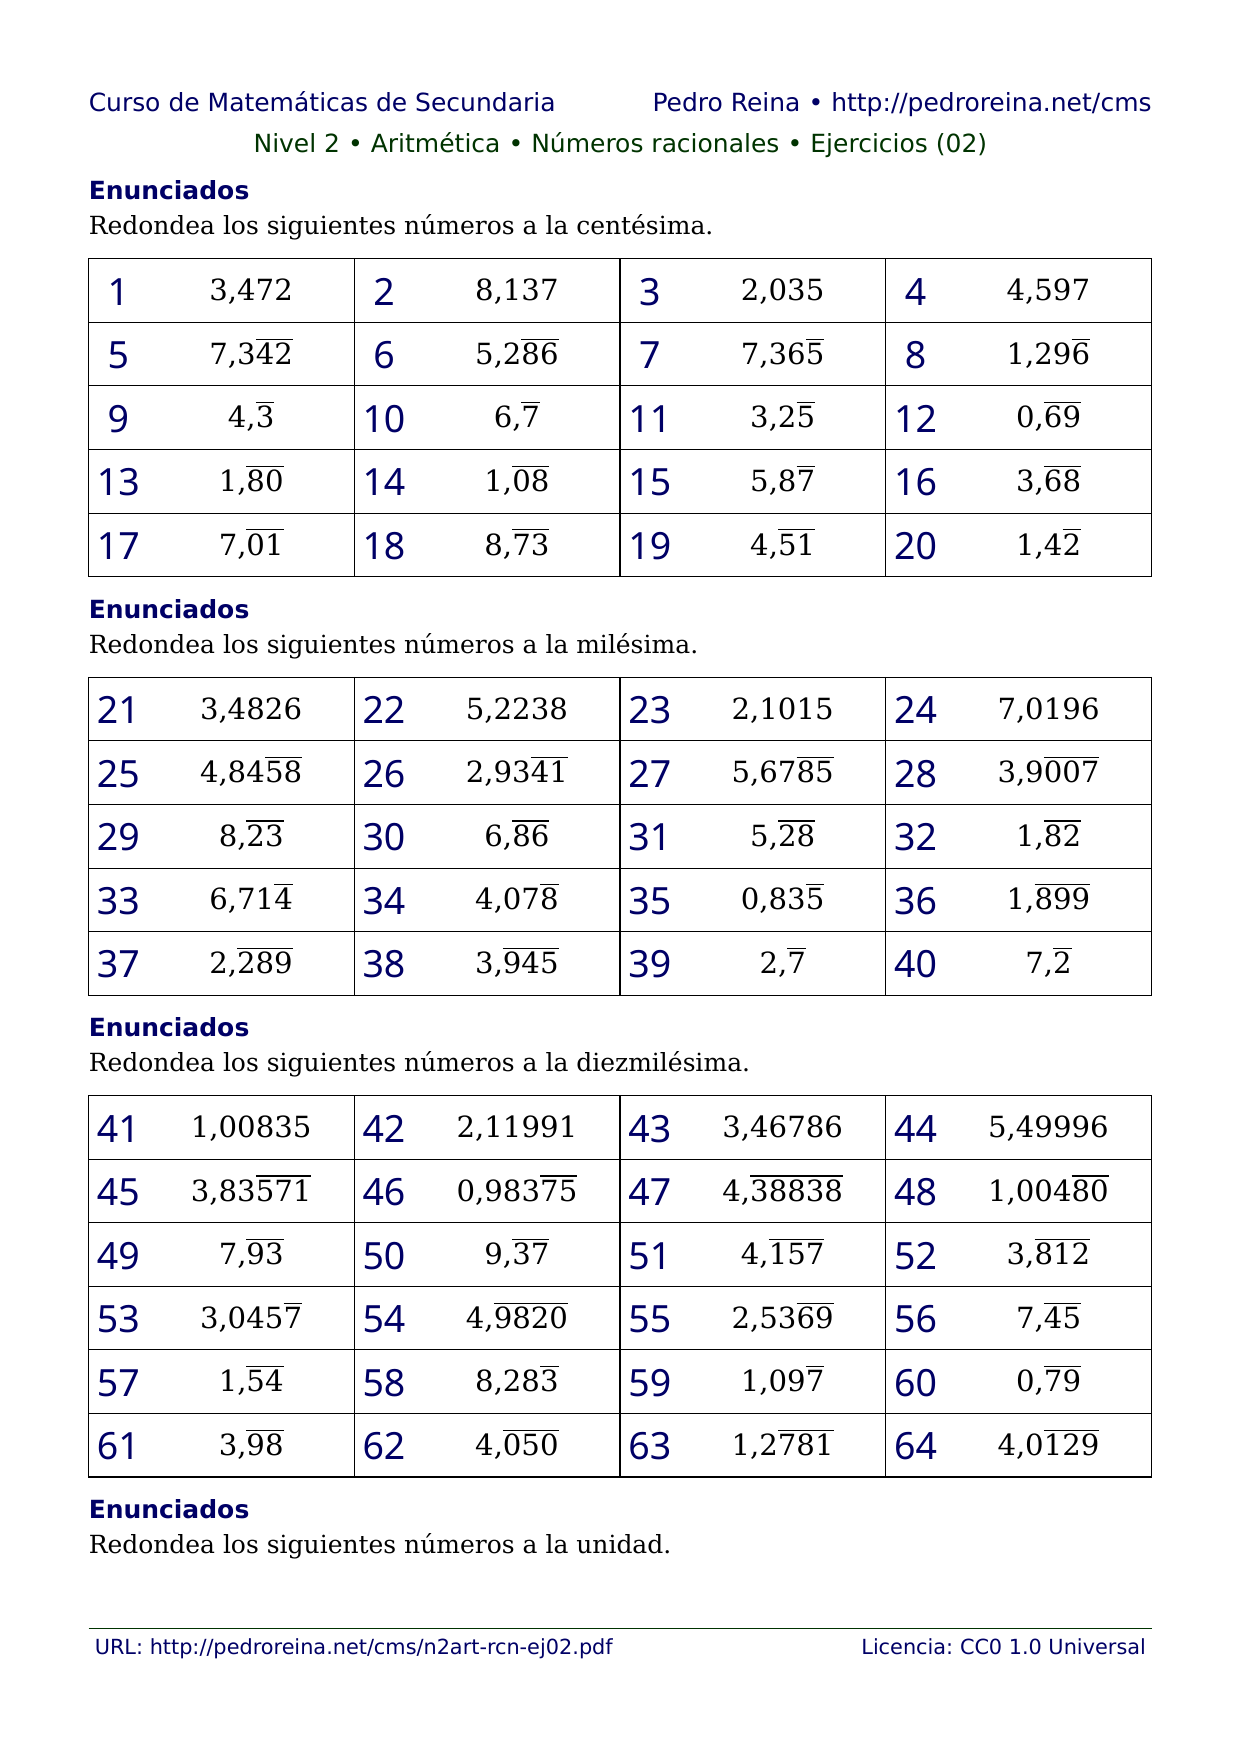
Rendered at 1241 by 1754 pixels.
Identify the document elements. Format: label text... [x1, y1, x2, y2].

table_header 7,0196 [945, 678, 1151, 740]
table_header 44 [886, 1096, 945, 1159]
table_cell 4,9820 [413, 1287, 619, 1349]
table_cell 55 [621, 1287, 679, 1349]
table_cell 46 [355, 1160, 413, 1222]
text Curso de Matemáticas de Secundaria Pedro Reina • http://pedroreina.net/cms [88, 88, 1152, 118]
table_cell 1,097 [679, 1350, 885, 1413]
table_cell 1,82 [945, 805, 1151, 867]
table_cell 8,73 [413, 514, 619, 576]
text Enunciados [88, 176, 1152, 206]
table_cell 6,714 [148, 869, 354, 931]
table_header 22 [355, 678, 413, 740]
table_header 2,1015 [679, 678, 885, 740]
table_cell 19 [621, 514, 679, 576]
table_cell 2,289 [148, 932, 354, 994]
table_cell 4,51 [679, 514, 885, 576]
table_cell 32 [886, 805, 945, 867]
table_cell 57 [89, 1350, 147, 1413]
text Enunciados [88, 1495, 1152, 1524]
table_header 5,49996 [945, 1096, 1151, 1159]
table_cell 31 [621, 805, 679, 867]
table_cell 7,342 [148, 323, 354, 385]
table_cell 25 [89, 741, 147, 804]
table_cell 1,899 [945, 869, 1151, 931]
table_cell 8 [886, 323, 945, 385]
table_header 2 [355, 259, 413, 322]
table_cell 8,283 [413, 1350, 619, 1413]
table_cell 36 [886, 869, 945, 931]
table_cell 3,9007 [945, 741, 1151, 804]
table_cell 28 [886, 741, 945, 804]
table_cell 60 [886, 1350, 945, 1413]
table_cell 38 [355, 932, 413, 994]
table_cell 7 [621, 323, 679, 385]
table_cell 50 [355, 1223, 413, 1286]
table_cell 4,050 [413, 1414, 619, 1476]
table_header 23 [621, 678, 679, 740]
table_cell 12 [886, 386, 945, 449]
table_cell 5,87 [679, 450, 885, 512]
table_cell 3,945 [413, 932, 619, 994]
table_cell 1,54 [148, 1350, 354, 1413]
table_header 3,4826 [148, 678, 354, 740]
table_header 2,11991 [413, 1096, 619, 1159]
table_cell 4,078 [413, 869, 619, 931]
table_cell 3,25 [679, 386, 885, 449]
table_cell 7,01 [148, 514, 354, 576]
table_cell 14 [355, 450, 413, 512]
table_cell 40 [886, 932, 945, 994]
table_header 1,00835 [148, 1096, 354, 1159]
table_header 42 [355, 1096, 413, 1159]
table_cell 1,80 [148, 450, 354, 512]
table_cell 49 [89, 1223, 147, 1286]
table_cell 51 [621, 1223, 679, 1286]
text Redondea los siguientes números a la diezmilésima. [88, 1048, 1152, 1077]
table_cell 4,8458 [148, 741, 354, 804]
table_cell 34 [355, 869, 413, 931]
table_cell 6,7 [413, 386, 619, 449]
table_cell 64 [886, 1414, 945, 1476]
table_cell 17 [89, 514, 147, 576]
table_header 2,035 [679, 259, 885, 322]
table_cell 58 [355, 1350, 413, 1413]
table_header 3,472 [148, 259, 354, 322]
table_header 21 [89, 678, 147, 740]
table_header 5,2238 [413, 678, 619, 740]
table_cell 33 [89, 869, 147, 931]
text Enunciados [88, 595, 1152, 624]
table_header 8,137 [413, 259, 619, 322]
table_cell 53 [89, 1287, 147, 1349]
table_cell 3,98 [148, 1414, 354, 1476]
table_cell 0,835 [679, 869, 885, 931]
table_cell 7,45 [945, 1287, 1151, 1349]
table_cell 5,286 [413, 323, 619, 385]
text Redondea los siguientes números a la milésima. [88, 630, 1152, 659]
table_cell 62 [355, 1414, 413, 1476]
table_header 3 [621, 259, 679, 322]
table_header 1 [89, 259, 147, 322]
table_cell 11 [621, 386, 679, 449]
text Redondea los siguientes números a la unidad. [88, 1530, 1152, 1559]
table_cell 4,3 [148, 386, 354, 449]
table_cell 29 [89, 805, 147, 867]
table_cell 6 [355, 323, 413, 385]
table_cell 27 [621, 741, 679, 804]
table_cell 1,42 [945, 514, 1151, 576]
table_cell 56 [886, 1287, 945, 1349]
table_cell 8,23 [148, 805, 354, 867]
table_cell 2,7 [679, 932, 885, 994]
table_cell 5 [89, 323, 147, 385]
table_cell 45 [89, 1160, 147, 1222]
table_cell 9 [89, 386, 147, 449]
table_cell 59 [621, 1350, 679, 1413]
table_cell 0,69 [945, 386, 1151, 449]
table_cell 4,0129 [945, 1414, 1151, 1476]
table_cell 7,365 [679, 323, 885, 385]
table_header 4,597 [945, 259, 1151, 322]
table_cell 2,9341 [413, 741, 619, 804]
text Nivel 2 • Aritmética • Números racionales • Ejercicios (02) [88, 129, 1152, 159]
table_cell 16 [886, 450, 945, 512]
table_cell 3,812 [945, 1223, 1151, 1286]
table_header 24 [886, 678, 945, 740]
table_cell 3,0457 [148, 1287, 354, 1349]
table_cell 10 [355, 386, 413, 449]
table_cell 5,6785 [679, 741, 885, 804]
table_cell 54 [355, 1287, 413, 1349]
table_cell 63 [621, 1414, 679, 1476]
table_cell 39 [621, 932, 679, 994]
table_cell 26 [355, 741, 413, 804]
table_cell 18 [355, 514, 413, 576]
table_cell 37 [89, 932, 147, 994]
table_cell 48 [886, 1160, 945, 1222]
table_cell 47 [621, 1160, 679, 1222]
table_cell 9,37 [413, 1223, 619, 1286]
table_cell 5,28 [679, 805, 885, 867]
table_cell 7,2 [945, 932, 1151, 994]
table_cell 15 [621, 450, 679, 512]
table_cell 1,00480 [945, 1160, 1151, 1222]
table_cell 30 [355, 805, 413, 867]
table_cell 3,83571 [148, 1160, 354, 1222]
table_cell 0,79 [945, 1350, 1151, 1413]
table_cell 35 [621, 869, 679, 931]
table_cell 0,98375 [413, 1160, 619, 1222]
text Redondea los siguientes números a la centésima. [88, 211, 1152, 241]
table_cell 6,86 [413, 805, 619, 867]
table_cell 20 [886, 514, 945, 576]
table_cell 1,296 [945, 323, 1151, 385]
table_header 41 [89, 1096, 147, 1159]
table_cell 4,157 [679, 1223, 885, 1286]
table_header 4 [886, 259, 945, 322]
table_header 43 [621, 1096, 679, 1159]
table_cell 1,08 [413, 450, 619, 512]
table_header 3,46786 [679, 1096, 885, 1159]
table_cell 3,68 [945, 450, 1151, 512]
table_cell 4,38838 [679, 1160, 885, 1222]
text Enunciados [88, 1013, 1152, 1042]
table_cell 52 [886, 1223, 945, 1286]
table_cell 7,93 [148, 1223, 354, 1286]
table_cell 2,5369 [679, 1287, 885, 1349]
table_cell 13 [89, 450, 147, 512]
table_cell 61 [89, 1414, 147, 1476]
table_cell 1,2781 [679, 1414, 885, 1476]
